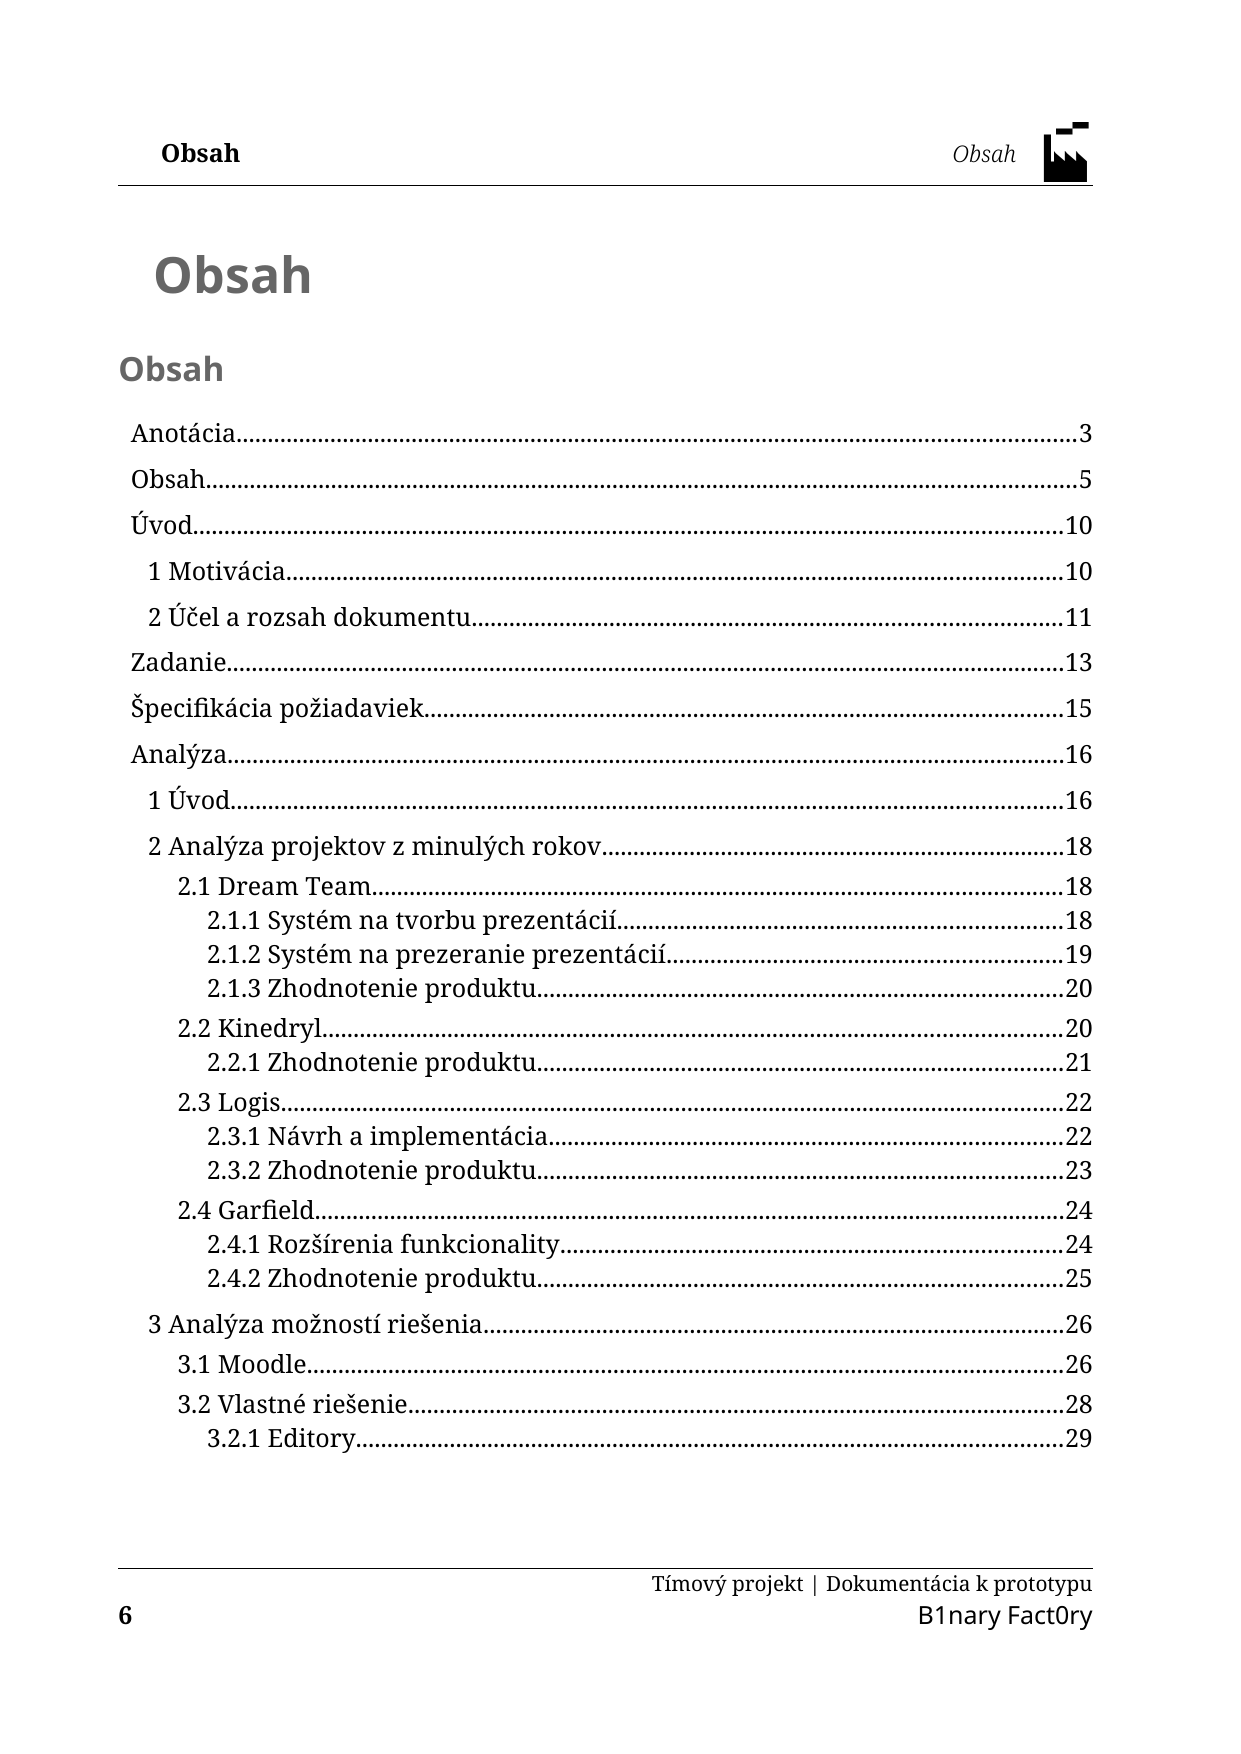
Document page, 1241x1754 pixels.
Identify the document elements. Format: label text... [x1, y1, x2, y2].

text 2.3 Logis 22 [177, 1084, 1093, 1119]
text 2 Analýza projektov z minulých rokov 18 [148, 828, 1093, 862]
text 2.4.1 Rozšírenia funkcionality 24 [207, 1227, 1093, 1261]
text 2.4 Garfield 24 [177, 1193, 1093, 1227]
text 3.2 Vlastné riešenie 28 [177, 1387, 1093, 1421]
text Obsah 5 [124, 462, 1093, 496]
text 1 Motivácia 10 [148, 553, 1093, 587]
text 2.3.1 Návrh a implementácia 22 [207, 1119, 1093, 1153]
text 1 Úvod 16 [148, 782, 1093, 817]
picture [1043, 122, 1089, 182]
text Úvod 10 [124, 507, 1093, 542]
text 3.2.1 Editory 29 [207, 1421, 1093, 1455]
text 2 Účel a rozsah dokumentu 11 [148, 599, 1093, 633]
text 2.1 Dream Team 18 [177, 868, 1093, 902]
text 2.1.2 Systém na prezeranie prezentácií 19 [207, 936, 1093, 971]
subtitle Obsah [118, 241, 1093, 309]
text 2.1.1 Systém na tvorbu prezentácií 18 [207, 902, 1093, 936]
text Špecifikácia požiadaviek 15 [124, 691, 1093, 725]
text Anotácia 3 [124, 416, 1093, 450]
text 3 Analýza možností riešenia 26 [148, 1307, 1093, 1341]
text Zadanie 13 [124, 645, 1093, 679]
text 2.2.1 Zhodnotenie produktu 21 [207, 1044, 1093, 1079]
subtitle Obsah [118, 346, 1093, 392]
text 2.1.3 Zhodnotenie produktu 20 [207, 971, 1093, 1004]
text 2.2 Kinedryl 20 [177, 1011, 1093, 1044]
text 2.4.2 Zhodnotenie produktu 25 [207, 1261, 1093, 1295]
text 3.1 Moodle 26 [177, 1347, 1093, 1381]
text 2.3.2 Zhodnotenie produktu 23 [207, 1153, 1093, 1187]
text Analýza 16 [124, 737, 1093, 771]
